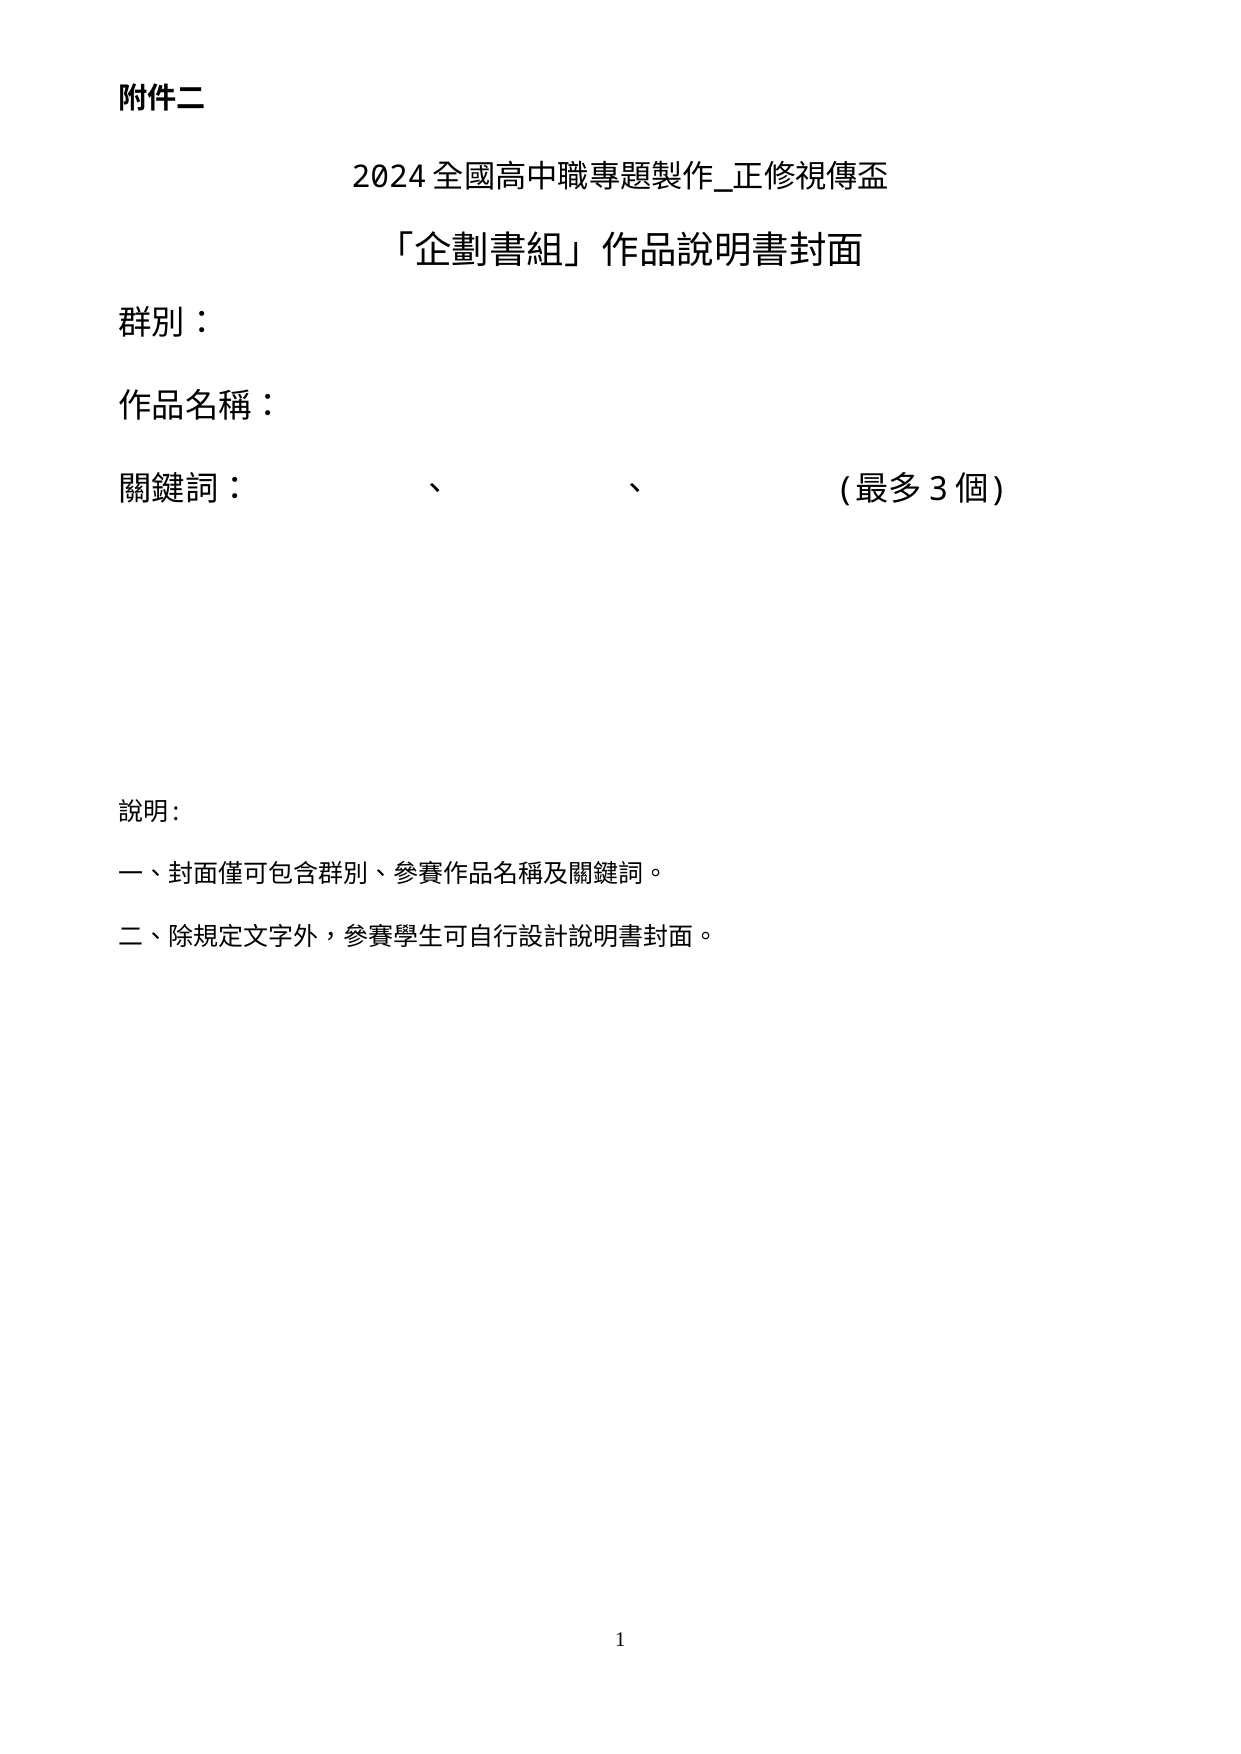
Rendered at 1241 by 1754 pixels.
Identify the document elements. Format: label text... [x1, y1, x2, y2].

text 關鍵詞： 、 、 (最多3個) [118, 445, 1122, 507]
text 一、封面僅可包含群別、參賽作品名稱及關鍵詞。 [118, 830, 1122, 893]
text 作品名稱： [118, 361, 1122, 424]
text 二、除規定文字外，參賽學生可自行設計說明書封面。 [118, 893, 1122, 955]
text 2024全國高中職專題製作_正修視傳盃 [118, 132, 1122, 195]
text 說明: [118, 768, 1122, 830]
text 「企劃書組」作品說明書封面 [118, 205, 1122, 268]
text 群別： [118, 278, 1122, 341]
